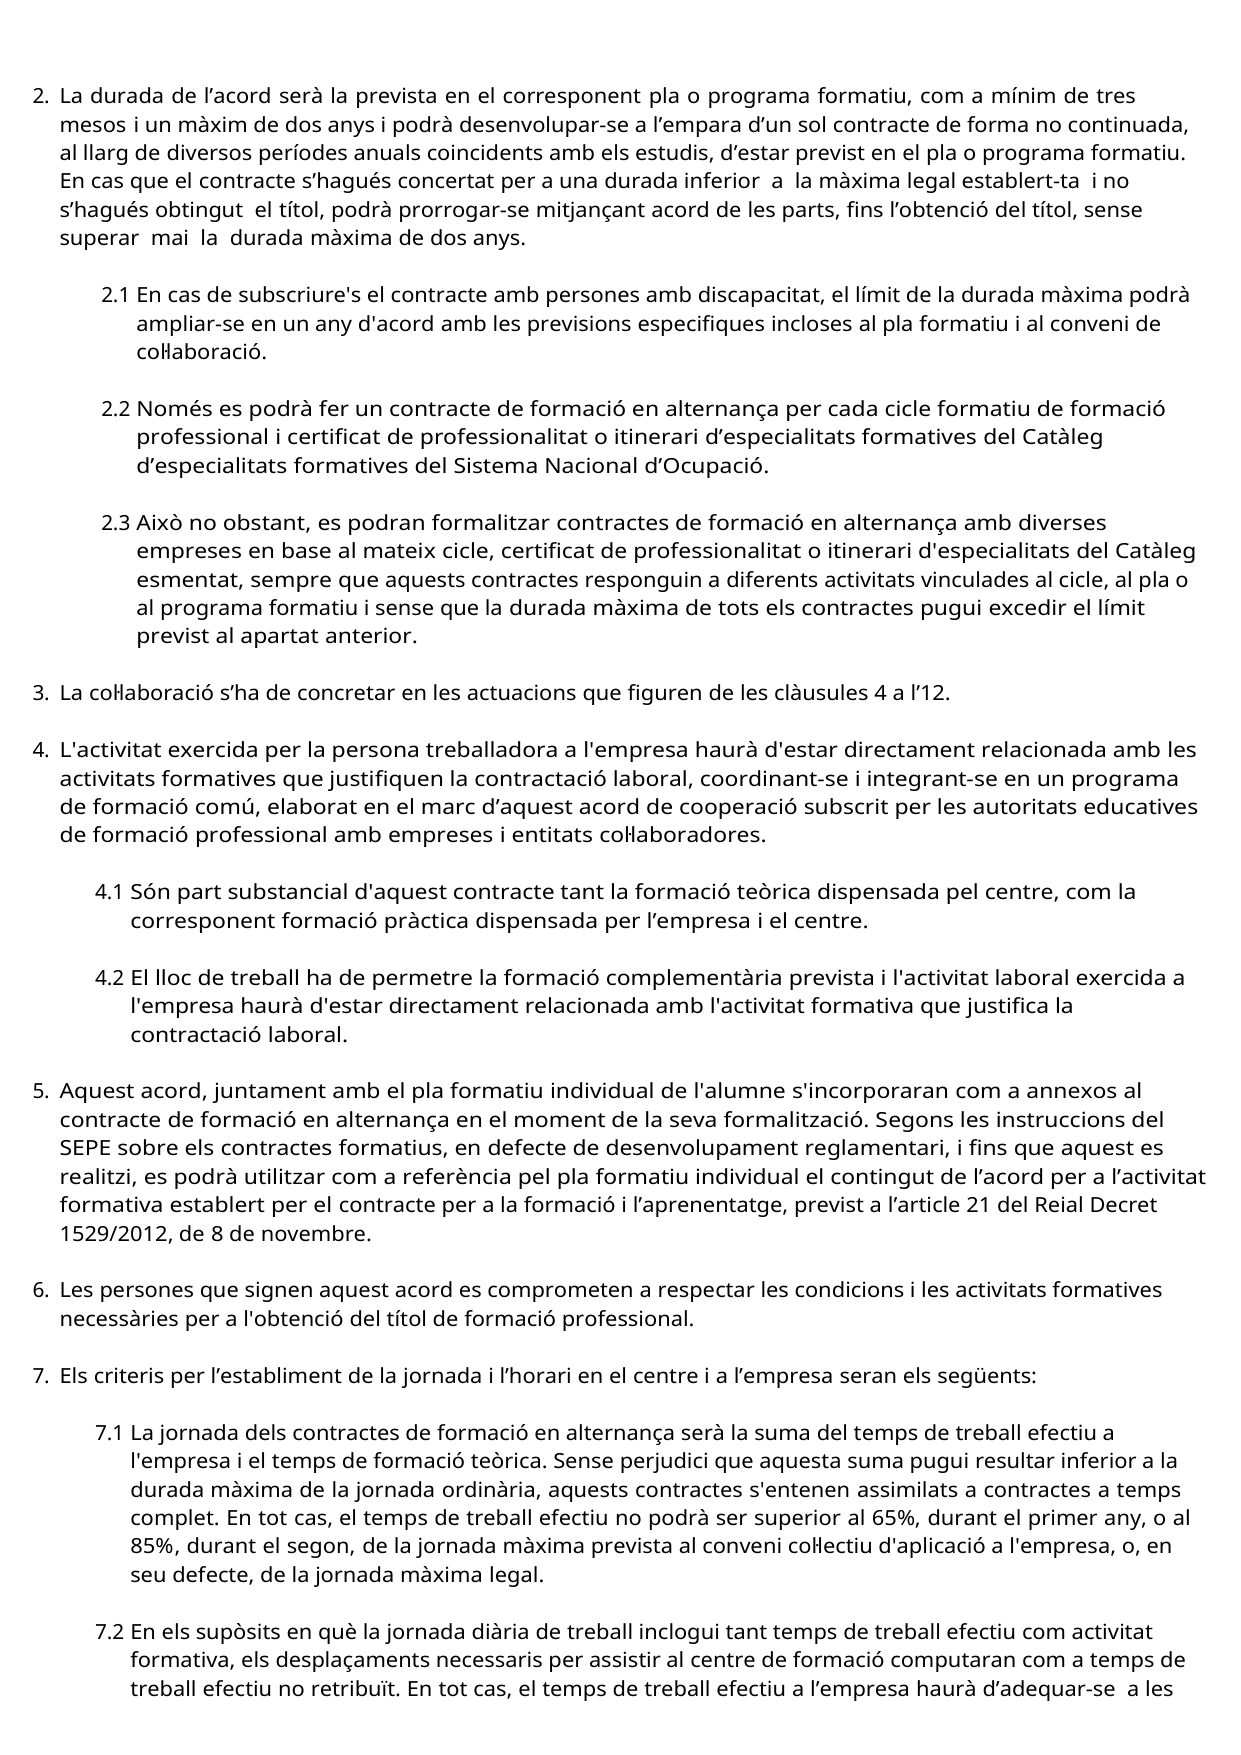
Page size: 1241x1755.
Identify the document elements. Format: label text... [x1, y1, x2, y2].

list La jornada dels contractes de formació en alternança serà la suma del temps de treball efectiu a l'empresa i el temps de formació teòrica. Sense perjudici que aquesta suma pugui resultar inferior a la durada màxima de la jornada ordinària, aquests contractes s'entenen assimilats a contractes a temps complet. En tot cas, el temps de treball efectiu no podrà ser superior al 65%, durant el primer any, o al 85%, durant el segon, de la jornada màxima prevista al conveni col·lectiu d'aplicació a l'empresa, o, en seu defecte, de la jornada màxima legal. [117, 1418, 1209, 1588]
list La durada de l’acord serà la prevista en el corresponent pla o programa formatiu, com a mínim de tres mesos i un màxim de dos anys i podrà desenvolupar-se a l’empara d’un sol contracte de forma no continuada, al llarg de diversos períodes anuals coincidents amb els estudis, d’estar previst en el pla o programa formatiu. En cas que el contracte s’hagués concertat per a una durada inferior a la màxima legal establert-ta i no s’hagués obtingut el títol, podrà prorrogar-se mitjançant acord de les parts, fins l’obtenció del títol, sense superar mai la durada màxima de dos anys. [46, 81, 1209, 252]
list En els supòsits en què la jornada diària de treball inclogui tant temps de treball efectiu com activitat formativa, els desplaçaments necessaris per assistir al centre de formació computaran com a temps de treball efectiu no retribuït. En tot cas, el temps de treball efectiu a l’empresa haurà d’adequar-se a les activitats formatives, en els següents termes: [117, 1617, 1209, 1702]
list Això no obstant, es podran formalitzar contractes de formació en alternança amb diverses empreses en base al mateix cicle, certificat de professionalitat o itinerari d'especialitats del Catàleg esmentat, sempre que aquests contractes responguin a diferents activitats vinculades al cicle, al pla o al programa formatiu i sense que la durada màxima de tots els contractes pugui excedir el límit previst al apartat anterior. [123, 508, 1209, 650]
list Els criteris per l’establiment de la jornada i l’horari en el centre i a l’empresa seran els següents: [46, 1361, 1209, 1389]
list Aquest acord, juntament amb el pla formatiu individual de l'alumne s'incorporaran com a annexos al contracte de formació en alternança en el moment de la seva formalització. Segons les instruccions del SEPE sobre els contractes formatius, en defecte de desenvolupament reglamentari, i fins que aquest es realitzi, es podrà utilitzar com a referència pel pla formatiu individual el contingut de l’acord per a l’activitat formativa establert per el contracte per a la formació i l’aprenentatge, previst a l’article 21 del Reial Decret 1529/2012, de 8 de novembre. [46, 1077, 1209, 1247]
list L'activitat exercida per la persona treballadora a l'empresa haurà d'estar directament relacionada amb les activitats formatives que justifiquen la contractació laboral, coordinant-se i integrant-se en un programa de formació comú, elaborat en el marc d’aquest acord de cooperació subscrit per les autoritats educatives de formació professional amb empreses i entitats col·laboradores. [46, 735, 1209, 849]
list El lloc de treball ha de permetre la formació complementària prevista i l'activitat laboral exercida a l'empresa haurà d'estar directament relacionada amb l'activitat formativa que justifica la contractació laboral. [117, 963, 1209, 1048]
list Només es podrà fer un contracte de formació en alternança per cada cicle formatiu de formació professional i certificat de professionalitat o itinerari d’especialitats formatives del Catàleg d’especialitats formatives del Sistema Nacional d’Ocupació. [123, 394, 1209, 479]
list En cas de subscriure's el contracte amb persones amb discapacitat, el límit de la durada màxima podrà ampliar-se en un any d'acord amb les previsions especifiques incloses al pla formatiu i al conveni de col·laboració. [123, 280, 1209, 366]
list Són part substancial d'aquest contracte tant la formació teòrica dispensada pel centre, com la corresponent formació pràctica dispensada per l’empresa i el centre. [117, 877, 1209, 934]
list Les persones que signen aquest acord es comprometen a respectar les condicions i les activitats formatives necessàries per a l'obtenció del títol de formació professional. [46, 1276, 1209, 1332]
list La col·laboració s’ha de concretar en les actuacions que figuren de les clàusules 4 a l’12. [46, 678, 1209, 707]
